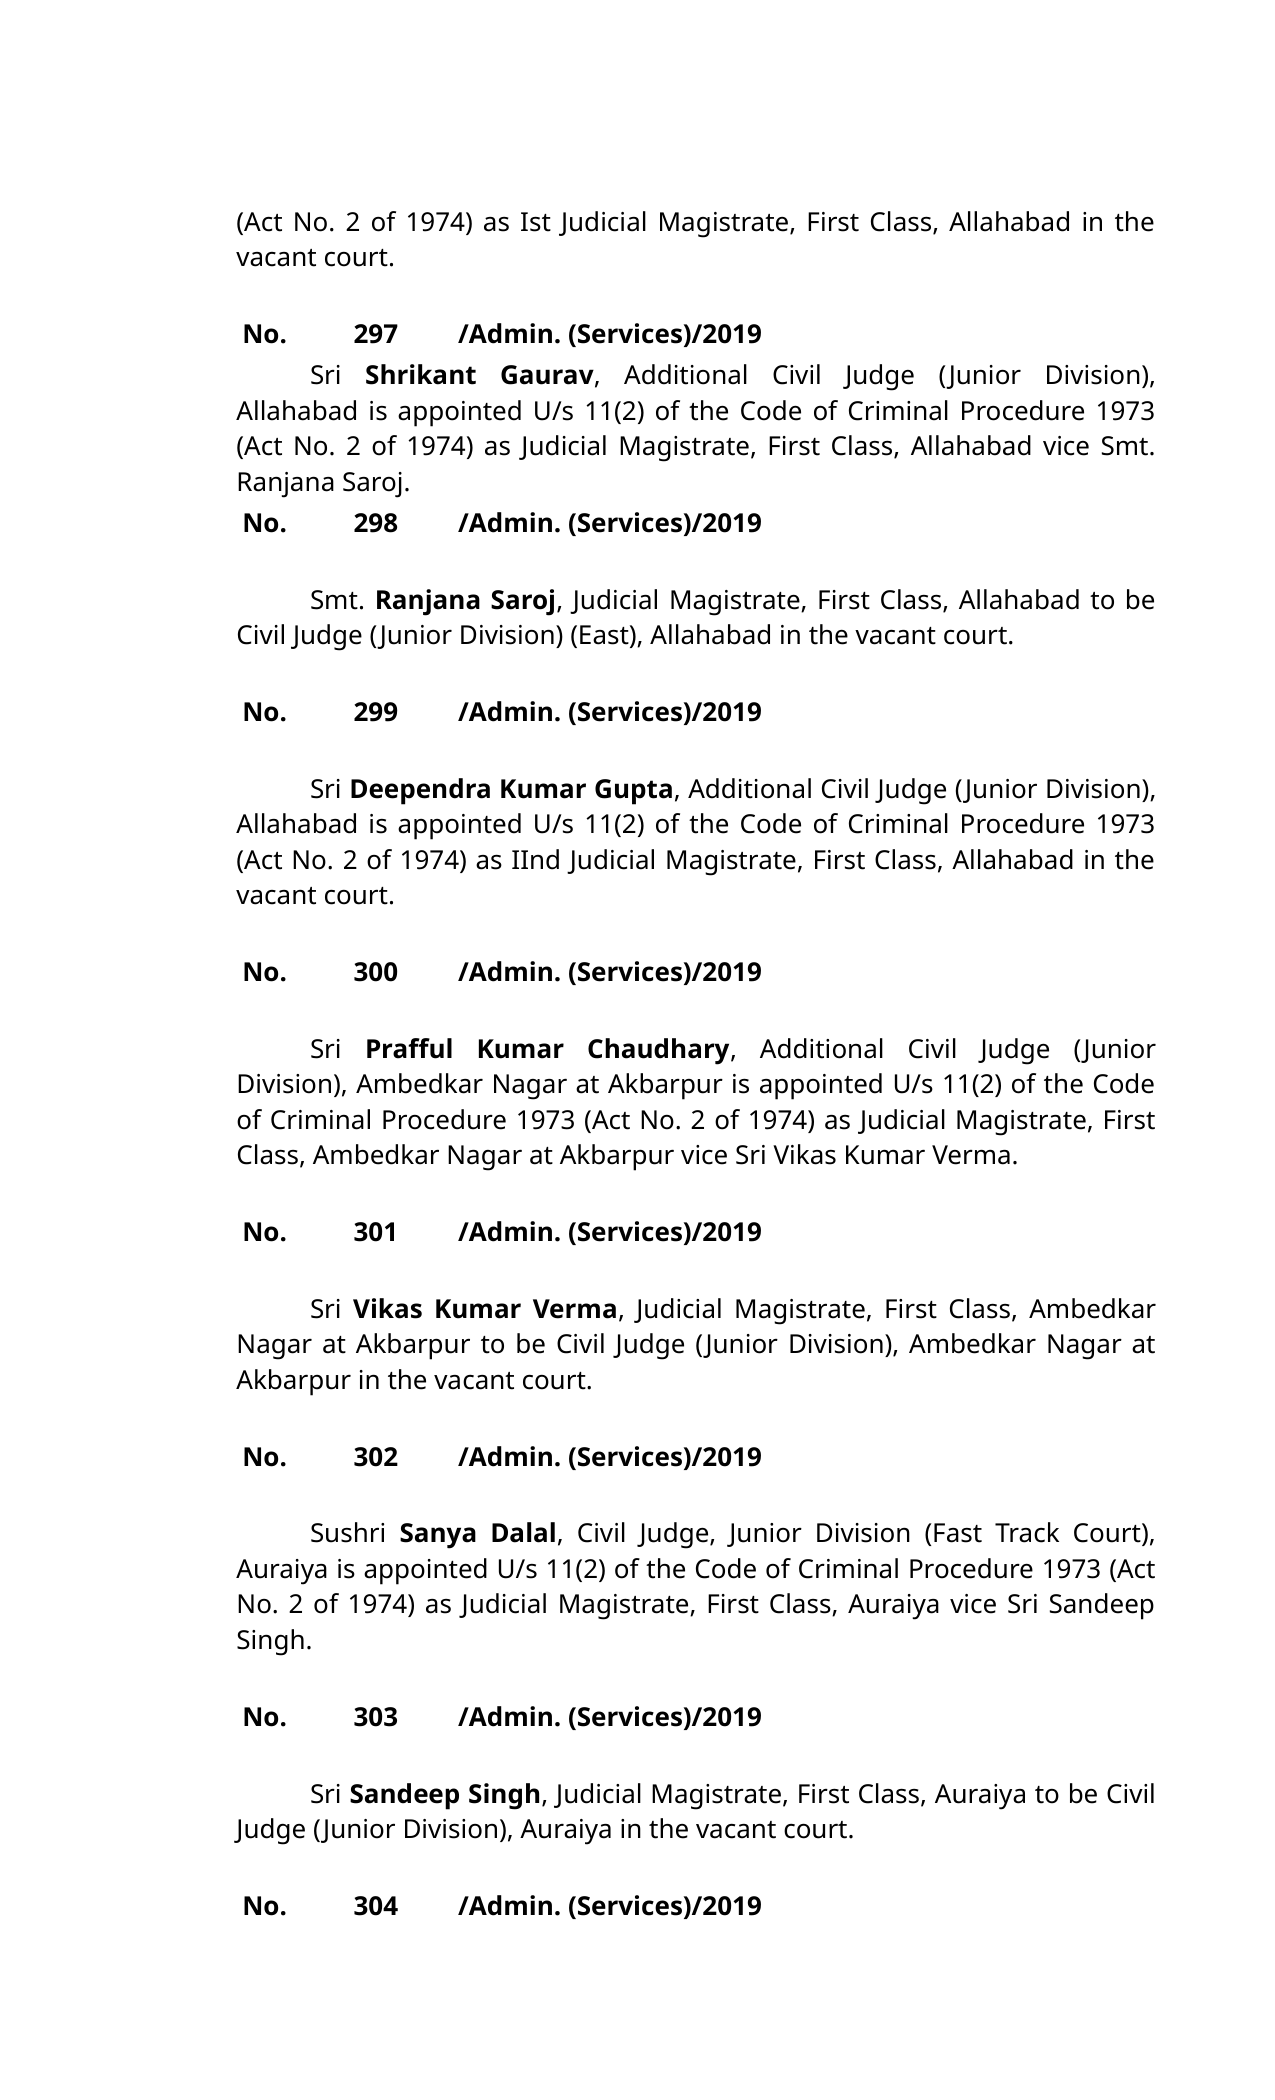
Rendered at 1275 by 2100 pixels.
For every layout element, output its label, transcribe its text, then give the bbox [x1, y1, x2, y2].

text Sushri Sanya Dalal, Civil Judge, Junior Division (Fast Track Court), Auraiya is appointed U/s 11(2) of the Code of Criminal Procedure 1973 (Act No. 2 of 1974) as Judicial Magistrate, First Class, Auraiya vice Sri Sandeep Singh. [236, 1515, 1157, 1657]
table_header No. [236, 1693, 310, 1740]
text Sri Shrikant Gaurav, Additional Civil Judge (Junior Division), Allahabad is appointed U/s 11(2) of the Code of Criminal Procedure 1973 (Act No. 2 of 1974) as Judicial Magistrate, First Class, Allahabad vice Smt. Ranjana Saroj. [236, 357, 1157, 499]
table_header /Admin. (Services)/2019 [452, 1208, 795, 1255]
table_header [310, 1433, 452, 1479]
text (Act No. 2 of 1974) as Ist Judicial Magistrate, First Class, Allahabad in the vacant court. [236, 203, 1157, 274]
table_header /Admin. (Services)/2019 [452, 1693, 795, 1740]
text Sri Prafful Kumar Chaudhary, Additional Civil Judge (Junior Division), Ambedkar Nagar at Akbarpur is appointed U/s 11(2) of the Code of Criminal Procedure 1973 (Act No. 2 of 1974) as Judicial Magistrate, First Class, Ambedkar Nagar at Akbarpur vice Sri Vikas Kumar Verma. [236, 1030, 1157, 1172]
table_header [310, 1882, 452, 1929]
table_header [310, 688, 452, 735]
table_header [310, 310, 452, 357]
table_header /Admin. (Services)/2019 [452, 1433, 795, 1479]
table_header /Admin. (Services)/2019 [452, 688, 795, 735]
table_header /Admin. (Services)/2019 [452, 499, 795, 546]
table_header /Admin. (Services)/2019 [452, 948, 795, 995]
text Sri Sandeep Singh, Judicial Magistrate, First Class, Auraiya to be Civil Judge (Junior Division), Auraiya in the vacant court. [236, 1775, 1157, 1846]
table_header No. [236, 499, 310, 546]
table_header No. [236, 1208, 310, 1255]
text Sri Vikas Kumar Verma, Judicial Magistrate, First Class, Ambedkar Nagar at Akbarpur to be Civil Judge (Junior Division), Ambedkar Nagar at Akbarpur in the vacant court. [236, 1291, 1157, 1397]
table_header No. [236, 688, 310, 735]
table_header No. [236, 310, 310, 357]
table_header /Admin. (Services)/2019 [452, 310, 795, 357]
table_header [310, 499, 452, 546]
table_header /Admin. (Services)/2019 [452, 1882, 795, 1929]
text Smt. Ranjana Saroj, Judicial Magistrate, First Class, Allahabad to be Civil Judge (Junior Division) (East), Allahabad in the vacant court. [236, 581, 1157, 652]
table_header [310, 1693, 452, 1740]
table_header No. [236, 1433, 310, 1479]
text Sri Deependra Kumar Gupta, Additional Civil Judge (Junior Division), Allahabad is appointed U/s 11(2) of the Code of Criminal Procedure 1973 (Act No. 2 of 1974) as IInd Judicial Magistrate, First Class, Allahabad in the vacant court. [236, 770, 1157, 912]
table_header [310, 948, 452, 995]
table_header No. [236, 1882, 310, 1929]
table_header [310, 1208, 452, 1255]
table_header No. [236, 948, 310, 995]
